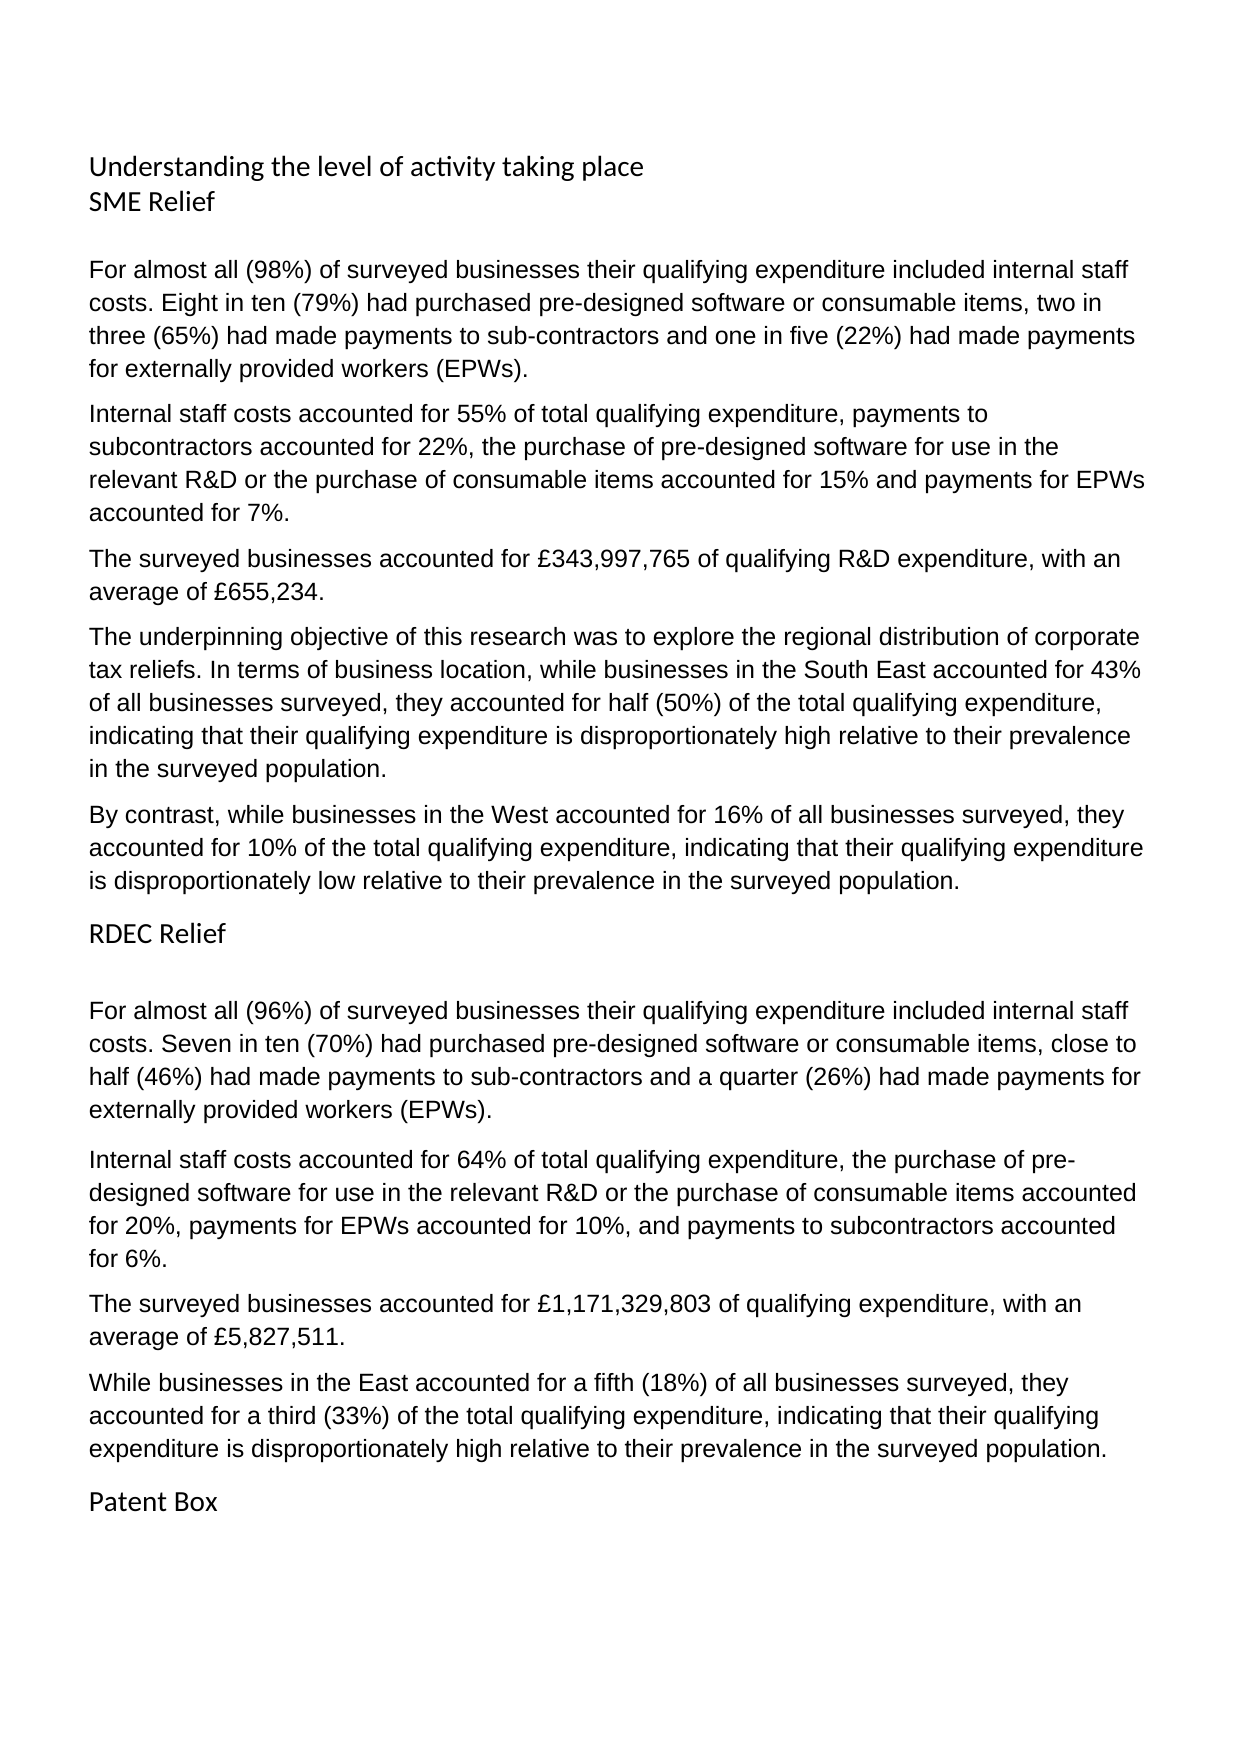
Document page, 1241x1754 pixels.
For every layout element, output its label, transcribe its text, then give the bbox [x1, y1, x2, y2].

subtitle Understanding the level of activity taking place SME Relief [89, 148, 1152, 254]
text The surveyed businesses accounted for £343,997,765 of qualifying R&D expenditure, with an average of £655,234. [89, 544, 1152, 606]
subtitle RDEC Relief [89, 916, 1152, 951]
text Internal staff costs accounted for 64% of total qualifying expenditure, the purchase of pre-designed software for use in the relevant R&D or the purchase of consumable items accounted for 20%, payments for EPWs accounted for 10%, and payments to subcontractors accounted for 6%. [89, 1145, 1152, 1272]
text For almost all (98%) of surveyed businesses their qualifying expenditure included internal staff costs. Eight in ten (79%) had purchased pre-designed software or consumable items, two in three (65%) had made payments to sub-contractors and one in five (22%) had made payments for externally provided workers (EPWs). [89, 254, 1152, 382]
text While businesses in the East accounted for a fifth (18%) of all businesses surveyed, they accounted for a third (33%) of the total qualifying expenditure, indicating that their qualifying expenditure is disproportionately high relative to their prevalence in the surveyed population. [89, 1368, 1152, 1463]
text The surveyed businesses accounted for £1,171,329,803 of qualifying expenditure, with an average of £5,827,511. [89, 1289, 1152, 1351]
text The underpinning objective of this research was to explore the regional distribution of corporate tax reliefs. In terms of business location, while businesses in the South East accounted for 43% of all businesses surveyed, they accounted for half (50%) of the total qualifying expenditure, indicating that their qualifying expenditure is disproportionately high relative to their prevalence in the surveyed population. [89, 622, 1152, 783]
subtitle Patent Box [89, 1483, 1152, 1519]
text For almost all (96%) of surveyed businesses their qualifying expenditure included internal staff costs. Seven in ten (70%) had purchased pre-designed software or consumable items, close to half (46%) had made payments to sub-contractors and a quarter (26%) had made payments for externally provided workers (EPWs). [89, 996, 1152, 1124]
text By contrast, while businesses in the West accounted for 16% of all businesses surveyed, they accounted for 10% of the total qualifying expenditure, indicating that their qualifying expenditure is disproportionately low relative to their prevalence in the surveyed population. [89, 800, 1152, 895]
text Internal staff costs accounted for 55% of total qualifying expenditure, payments to subcontractors accounted for 22%, the purchase of pre-designed software for use in the relevant R&D or the purchase of consumable items accounted for 15% and payments for EPWs accounted for 7%. [89, 399, 1152, 527]
